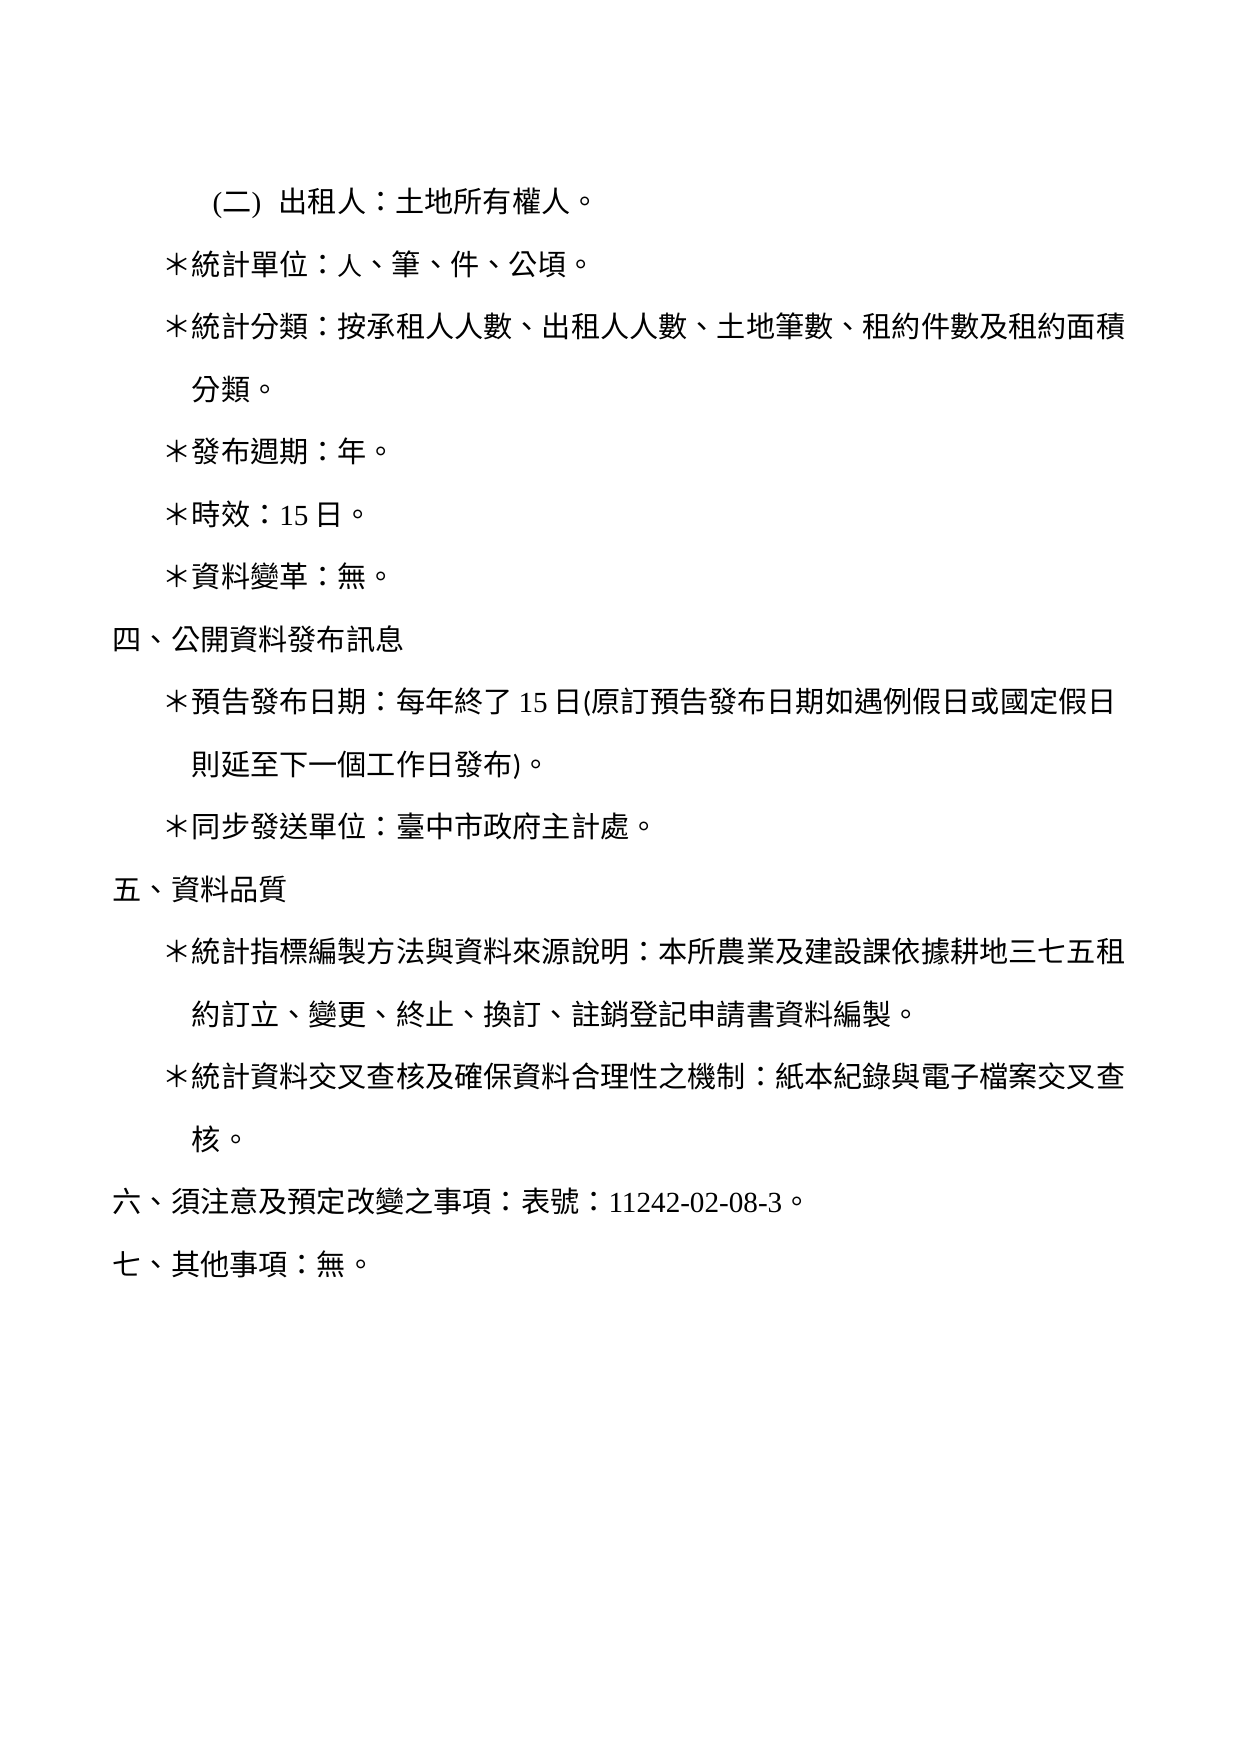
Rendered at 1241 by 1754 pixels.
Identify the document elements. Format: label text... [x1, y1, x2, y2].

text ＊同步發送單位：臺中市政府主計處。 [162, 783, 1128, 846]
text ＊統計分類：按承租人人數、出租人人數、土地筆數、租約件數及租約面積分類。 [162, 283, 1128, 408]
text 七、其他事項：無。 [112, 1221, 1128, 1283]
text ＊資料變革：無。 [162, 533, 1128, 596]
text ＊統計單位：人、筆、件、公頃。 [162, 221, 1128, 283]
text ＊統計資料交叉查核及確保資料合理性之機制：紙本紀錄與電子檔案交叉查核。 [162, 1033, 1128, 1158]
text ＊統計指標編製方法與資料來源說明：本所農業及建設課依據耕地三七五租約訂立、變更、終止、換訂、註銷登記申請書資料編製。 [162, 908, 1128, 1033]
text 五、資料品質 [112, 846, 1128, 908]
text (二) 出租人：土地所有權人。 [212, 158, 1128, 221]
text ＊預告發布日期：每年終了15日(原訂預告發布日期如遇例假日或國定假日則延至下一個工作日發布)。 [162, 658, 1128, 783]
text ＊時效：15日。 [162, 471, 1128, 533]
text ＊發布週期：年。 [162, 408, 1128, 471]
text 四、公開資料發布訊息 [112, 596, 1128, 658]
text 六、須注意及預定改變之事項：表號：11242-02-08-3。 [112, 1158, 1128, 1221]
